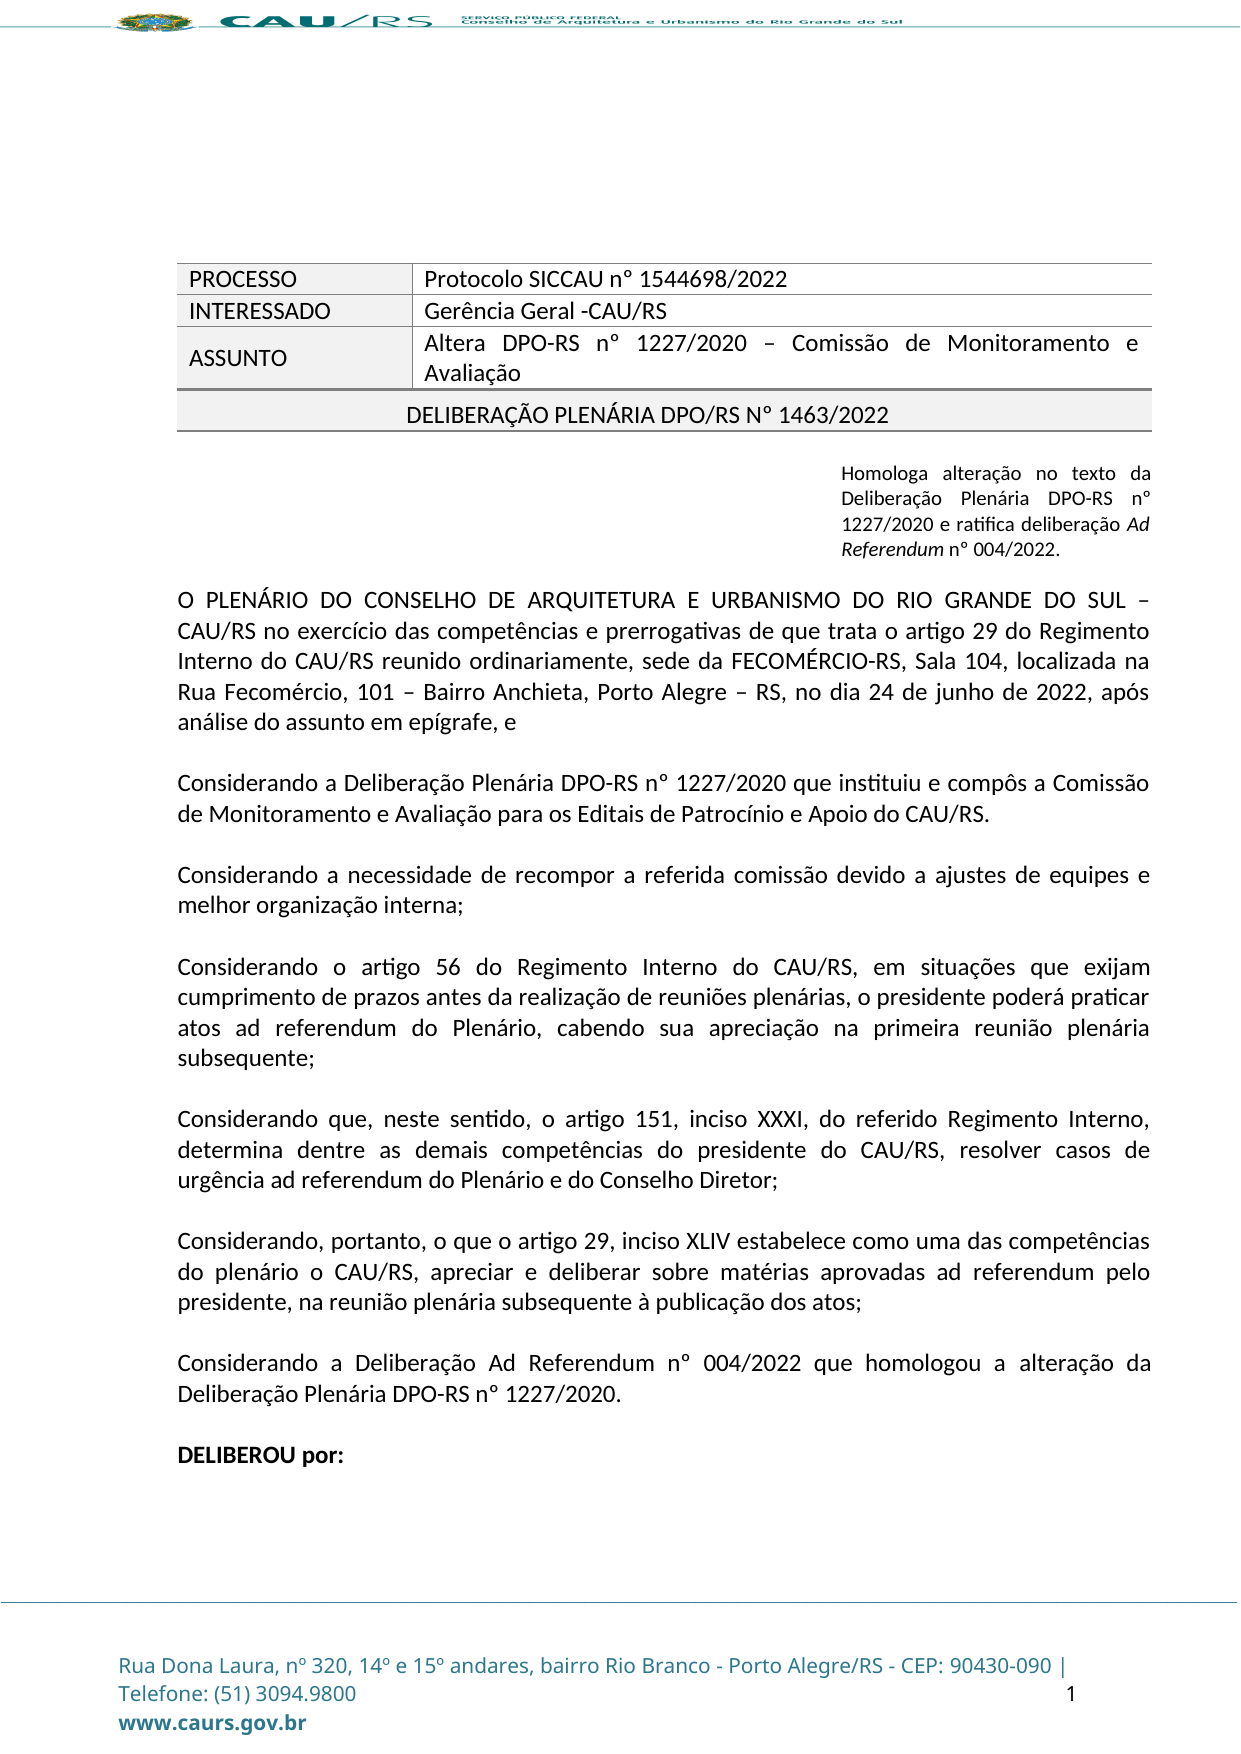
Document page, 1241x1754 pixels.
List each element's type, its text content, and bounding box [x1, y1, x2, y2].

table_cell ASSUNTO [177, 327, 412, 388]
table_cell Gerência Geral -CAU/RS [413, 295, 1152, 326]
text Considerando a Deliberação Plenária DPO-RS nº 1227/2020 que instituiu e compôs a Comissão de Monitoramento e Avaliação para os Editais de Patrocínio e Apoio do CAU/RS. [177, 768, 1152, 829]
text Considerando a Deliberação Ad Referendum nº 004/2022 que homologou a alteração da Deliberação Plenária DPO-RS nº 1227/2020. [177, 1347, 1152, 1408]
text Homologa alteração no texto da Deliberação Plenária DPO-RS nº 1227/2020 e ratifica deliberação Ad Referendum nº 004/2022. [841, 460, 1152, 562]
text Considerando a necessidade de recompor a referida comissão devido a ajustes de equipes e melhor organização interna; [177, 859, 1152, 920]
table_cell Altera DPO-RS nº 1227/2020 – Comissão de Monitoramento e Avaliação [413, 327, 1152, 388]
text DELIBEROU por: [177, 1439, 1152, 1469]
text Considerando, portanto, o que o artigo 29, inciso XLIV estabelece como uma das competências do plenário o CAU/RS, apreciar e deliberar sobre matérias aprovadas ad referendum pelo presidente, na reunião plenária subsequente à publicação dos atos; [177, 1225, 1152, 1317]
text O PLENÁRIO DO CONSELHO DE ARQUITETURA E URBANISMO DO RIO GRANDE DO SUL – CAU/RS no exercício das competências e prerrogativas de que trata o artigo 29 do Regimento Interno do CAU/RS reunido ordinariamente, sede da FECOMÉRCIO-RS, Sala 104, localizada na Rua Fecomércio, 101 – Bairro Anchieta, Porto Alegre – RS, no dia 24 de junho de 2022, após análise do assunto em epígrafe, e [177, 584, 1152, 737]
table_header Protocolo SICCAU nº 1544698/2022 [413, 264, 1152, 294]
text Considerando que, neste sentido, o artigo 151, inciso XXXI, do referido Regimento Interno, determina dentre as demais competências do presidente do CAU/RS, resolver casos de urgência ad referendum do Plenário e do Conselho Diretor; [177, 1103, 1152, 1195]
table_header PROCESSO [177, 264, 412, 294]
text DELIBERAÇÃO PLENÁRIA DPO/RS Nº 1463/2022 [177, 391, 1152, 430]
table_cell INTERESSADO [177, 295, 412, 326]
text Considerando o artigo 56 do Regimento Interno do CAU/RS, em situações que exijam cumprimento de prazos antes da realização de reuniões plenárias, o presidente poderá praticar atos ad referendum do Plenário, cabendo sua apreciação na primeira reunião plenária subsequente; [177, 951, 1152, 1073]
